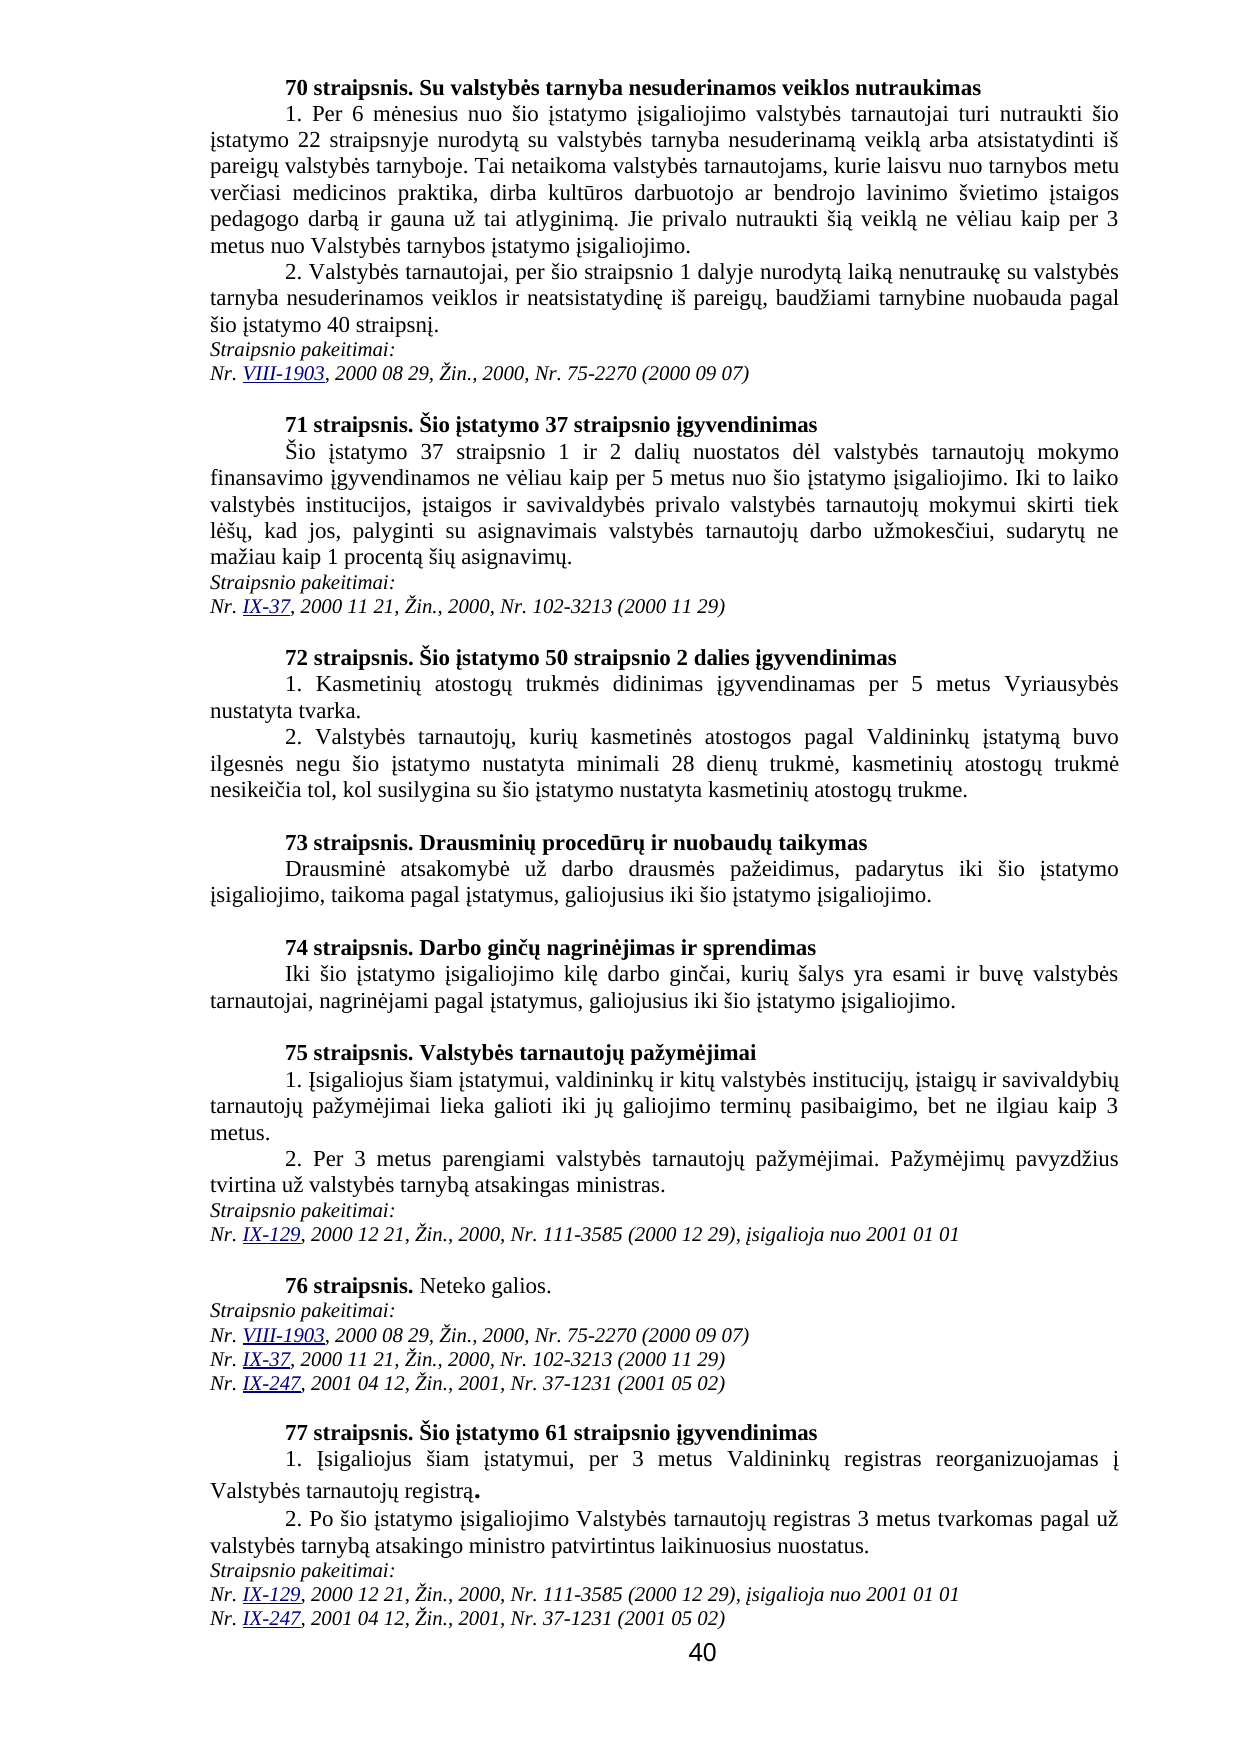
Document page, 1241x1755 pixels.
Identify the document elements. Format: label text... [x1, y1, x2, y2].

text Iki šio įstatymo įsigaliojimo kilę darbo ginčai, kurių šalys yra esami ir buvę valstybės tarnautojai, nagrinėjami pagal įstatymus, galiojusius iki šio įstatymo įsigaliojimo. [210, 960, 1120, 1013]
text Nr. IX-247, 2001 04 12, Žin., 2001, Nr. 37-1231 (2001 05 02) [210, 1371, 1120, 1395]
text 1. Įsigaliojus šiam įstatymui, valdininkų ir kitų valstybės institucijų, įstaigų ir savivaldybių tarnautojų pažymėjimai lieka galioti iki jų galiojimo terminų pasibaigimo, bet ne ilgiau kaip 3 metus. [210, 1066, 1120, 1145]
text 1. Įsigaliojus šiam įstatymui, per 3 metus Valdininkų registras reorganizuojamas į Valstybės tarnautojų registrą. [210, 1445, 1120, 1506]
text Nr. IX-247, 2001 04 12, Žin., 2001, Nr. 37-1231 (2001 05 02) [210, 1606, 1120, 1630]
text 2. Valstybės tarnautojai, per šio straipsnio 1 dalyje nurodytą laiką nenutraukę su valstybės tarnyba nesuderinamos veiklos ir neatsistatydinę iš pareigų, baudžiami tarnybine nuobauda pagal šio įstatymo 40 straipsnį. [210, 258, 1120, 337]
text 70 straipsnis. Su valstybės tarnyba nesuderinamos veiklos nutraukimas [210, 73, 1120, 100]
text 2. Per 3 metus parengiami valstybės tarnautojų pažymėjimai. Pažymėjimų pavyzdžius tvirtina už valstybės tarnybą atsakingas ministras. [210, 1145, 1120, 1198]
text 76 straipsnis. Neteko galios. [210, 1272, 1120, 1298]
text Nr. IX-37, 2000 11 21, Žin., 2000, Nr. 102-3213 (2000 11 29) [210, 1347, 1120, 1371]
text Nr. IX-129, 2000 12 21, Žin., 2000, Nr. 111-3585 (2000 12 29), įsigalioja nuo 2001 01 01 [210, 1582, 1120, 1606]
text Nr. IX-37, 2000 11 21, Žin., 2000, Nr. 102-3213 (2000 11 29) [210, 594, 1120, 618]
text Nr. IX-129, 2000 12 21, Žin., 2000, Nr. 111-3585 (2000 12 29), įsigalioja nuo 2001 01 01 [210, 1222, 1120, 1246]
text Nr. VIII-1903, 2000 08 29, Žin., 2000, Nr. 75-2270 (2000 09 07) [210, 361, 1120, 385]
text Straipsnio pakeitimai: [210, 570, 1120, 594]
text 2. Valstybės tarnautojų, kurių kasmetinės atostogos pagal Valdininkų įstatymą buvo ilgesnės negu šio įstatymo nustatyta minimali 28 dienų trukmė, kasmetinių atostogų trukmė nesikeičia tol, kol susilygina su šio įstatymo nustatyta kasmetinių atostogų trukme. [210, 723, 1120, 802]
text Straipsnio pakeitimai: [210, 1558, 1120, 1582]
text 75 straipsnis. Valstybės tarnautojų pažymėjimai [210, 1039, 1120, 1066]
text 1. Kasmetinių atostogų trukmės didinimas įgyvendinamas per 5 metus Vyriausybės nustatyta tvarka. [210, 671, 1120, 723]
text 74 straipsnis. Darbo ginčų nagrinėjimas ir sprendimas [210, 934, 1120, 960]
text Drausminė atsakomybė už darbo drausmės pažeidimus, padarytus iki šio įstatymo įsigaliojimo, taikoma pagal įstatymus, galiojusius iki šio įstatymo įsigaliojimo. [210, 855, 1120, 908]
text Šio įstatymo 37 straipsnio 1 ir 2 dalių nuostatos dėl valstybės tarnautojų mokymo finansavimo įgyvendinamos ne vėliau kaip per 5 metus nuo šio įstatymo įsigaliojimo. Iki to laiko valstybės institucijos, įstaigos ir savivaldybės privalo valstybės tarnautojų mokymui skirti tiek lėšų, kad jos, palyginti su asignavimais valstybės tarnautojų darbo užmokesčiui, sudarytų ne mažiau kaip 1 procentą šių asignavimų. [210, 438, 1120, 570]
text 71 straipsnis. Šio įstatymo 37 straipsnio įgyvendinimas [210, 412, 1120, 438]
text 1. Per 6 mėnesius nuo šio įstatymo įsigaliojimo valstybės tarnautojai turi nutraukti šio įstatymo 22 straipsnyje nurodytą su valstybės tarnyba nesuderinamą veiklą arba atsistatydinti iš pareigų valstybės tarnyboje. Tai netaikoma valstybės tarnautojams, kurie laisvu nuo tarnybos metu verčiasi medicinos praktika, dirba kultūros darbuotojo ar bendrojo lavinimo švietimo įstaigos pedagogo darbą ir gauna už tai atlyginimą. Jie privalo nutraukti šią veiklą ne vėliau kaip per 3 metus nuo Valstybės tarnybos įstatymo įsigaliojimo. [210, 100, 1120, 258]
text 73 straipsnis. Drausminių procedūrų ir nuobaudų taikymas [210, 829, 1120, 855]
text 72 straipsnis. Šio įstatymo 50 straipsnio 2 dalies įgyvendinimas [210, 644, 1120, 671]
text 2. Po šio įstatymo įsigaliojimo Valstybės tarnautojų registras 3 metus tvarkomas pagal už valstybės tarnybą atsakingo ministro patvirtintus laikinuosius nuostatus. [210, 1506, 1120, 1558]
text Straipsnio pakeitimai: [210, 1298, 1120, 1322]
text Nr. VIII-1903, 2000 08 29, Žin., 2000, Nr. 75-2270 (2000 09 07) [210, 1322, 1120, 1347]
text Straipsnio pakeitimai: [210, 337, 1120, 361]
text Straipsnio pakeitimai: [210, 1198, 1120, 1222]
text 77 straipsnis. Šio įstatymo 61 straipsnio įgyvendinimas [210, 1419, 1120, 1445]
